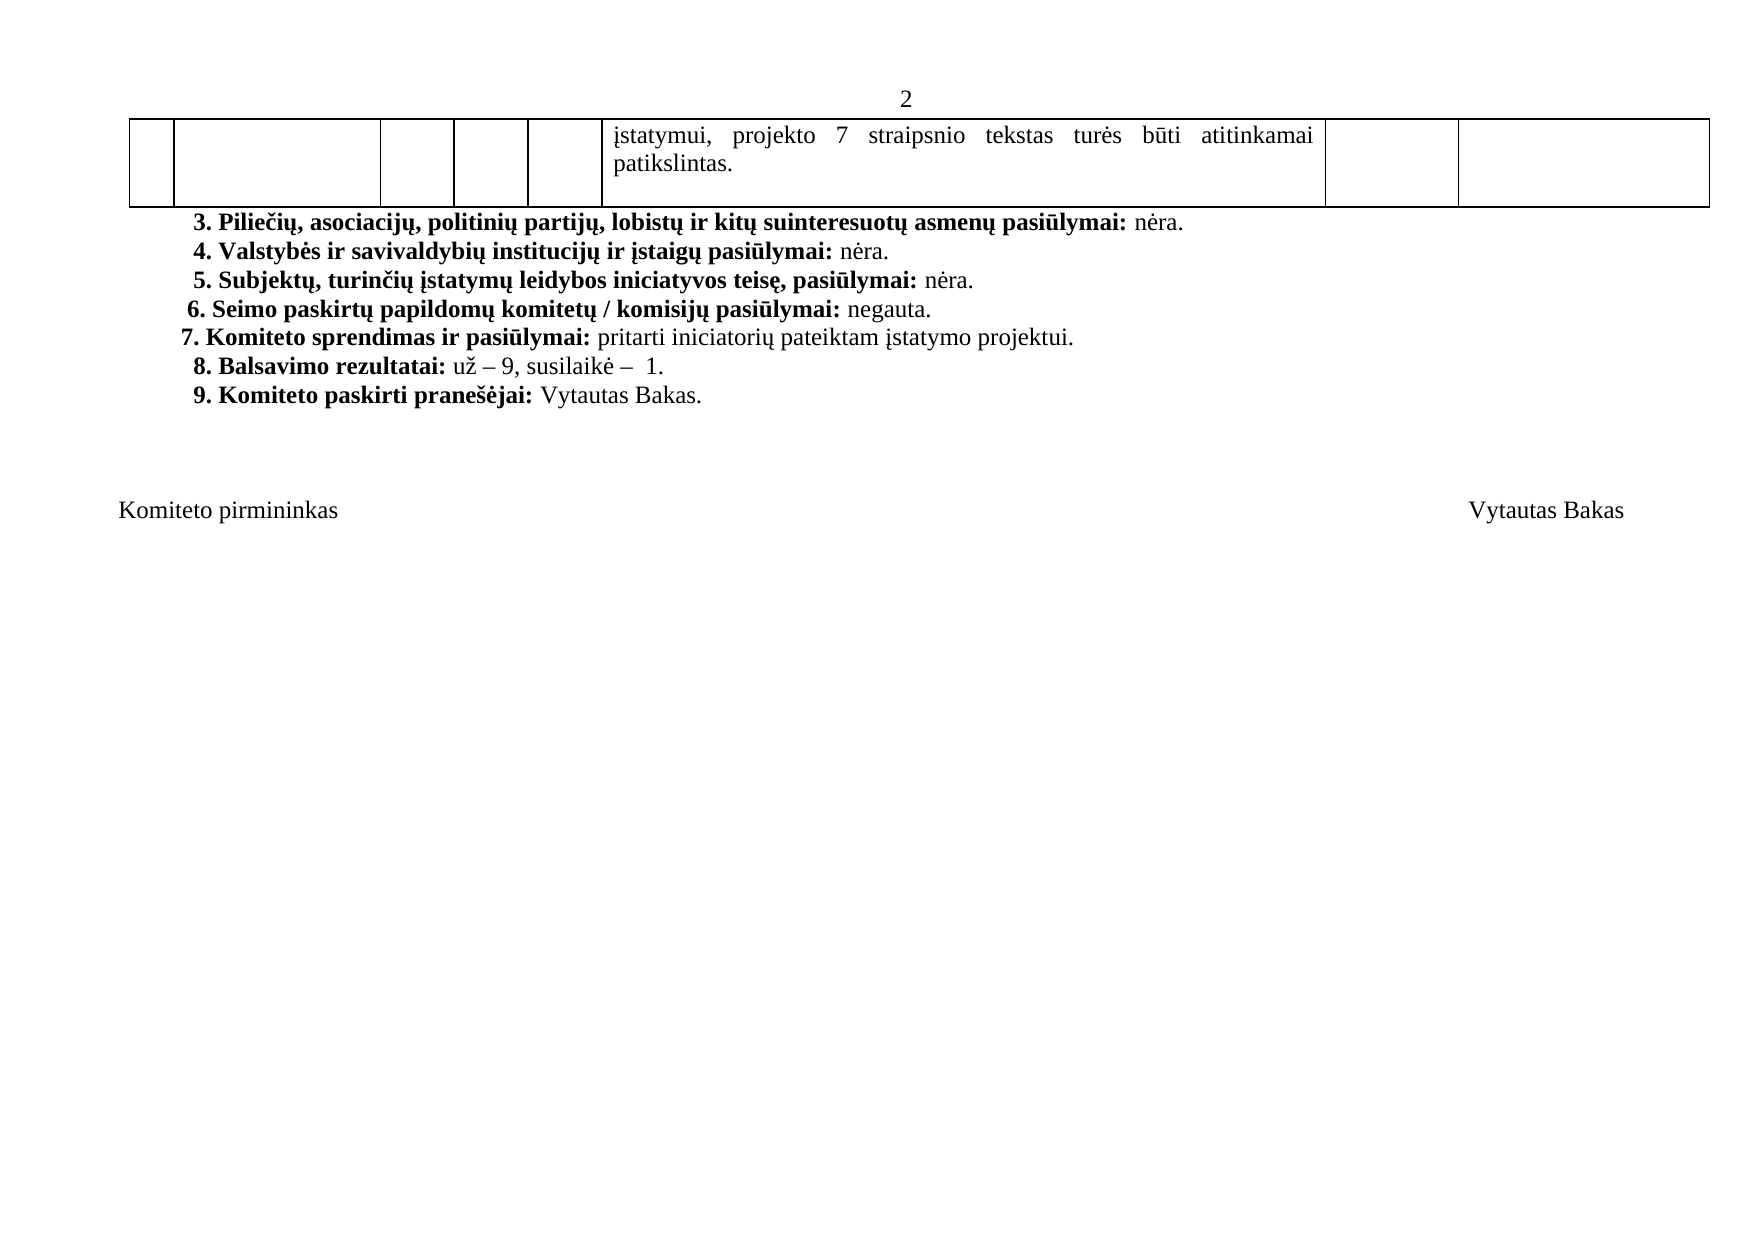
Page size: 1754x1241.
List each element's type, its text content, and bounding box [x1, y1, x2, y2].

text 4. Valstybės ir savivaldybių institucijų ir įstaigų pasiūlymai: nėra. [118, 236, 1694, 265]
text 9. Komiteto paskirti pranešėjai: Vytautas Bakas. [118, 380, 1694, 409]
text Komiteto pirmininkas Vytautas Bakas [118, 495, 1724, 524]
table_cell įstatymui, projekto 7 straipsnio tekstas turės būti atitinkamai patikslintas. [603, 120, 1325, 206]
table_cell [130, 120, 173, 206]
text 7. Komiteto sprendimas ir pasiūlymai: pritarti iniciatorių pateiktam įstatymo projektui. [118, 322, 1694, 351]
table_cell [455, 120, 527, 206]
table_cell [1459, 120, 1709, 206]
text 5. Subjektų, turinčių įstatymų leidybos iniciatyvos teisę, pasiūlymai: nėra. [118, 265, 1694, 294]
text 3. Piliečių, asociacijų, politinių partijų, lobistų ir kitų suinteresuotų asmenų pasiūlymai: nėra. [118, 207, 1694, 236]
table_cell [1326, 120, 1458, 206]
table_cell [381, 120, 453, 206]
table_cell [175, 120, 380, 206]
text 8. Balsavimo rezultatai: už – 9, susilaikė – 1. [118, 351, 1694, 380]
text 6. Seimo paskirtų papildomų komitetų / komisijų pasiūlymai: negauta. [156, 294, 1694, 322]
table_cell [529, 120, 601, 206]
